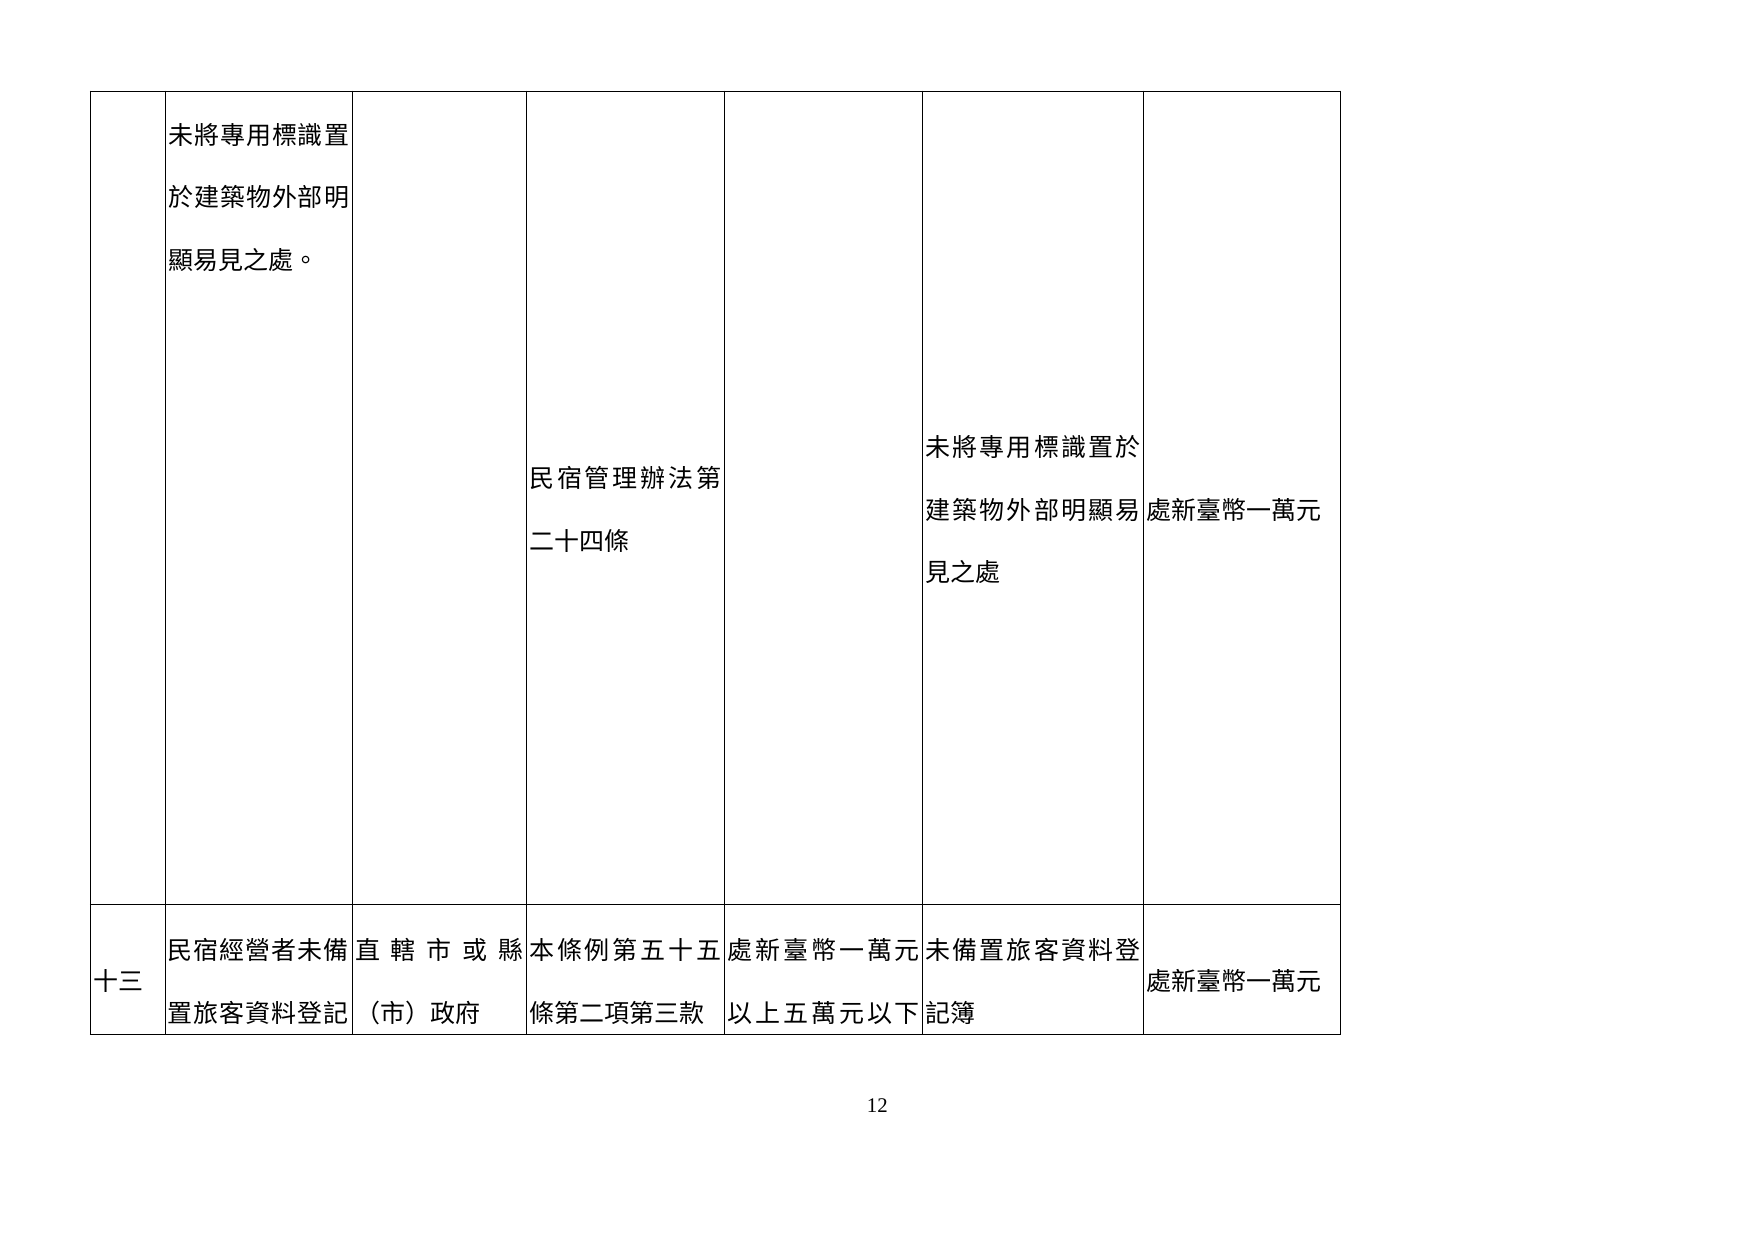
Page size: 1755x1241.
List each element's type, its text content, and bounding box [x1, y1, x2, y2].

table_cell 未備置旅客資料登記簿 [923, 905, 1143, 1034]
table_cell 民宿管理辦法第二十四條 [527, 92, 724, 904]
table_cell 本條例第五十五條第二項第三款 [527, 905, 724, 1034]
table_cell 民宿經營者未備置旅客資料登記 [166, 905, 352, 1034]
table_cell 未將專用標識置於建築物外部明顯易見之處。 [166, 92, 352, 904]
table_cell [353, 92, 526, 904]
table_cell 十三 [91, 905, 165, 1034]
table_cell 處新臺幣一萬元 [1144, 905, 1340, 1034]
table_cell 處新臺幣一萬元以上五萬元以下 [725, 905, 922, 1034]
table_cell [91, 92, 165, 904]
table_cell 處新臺幣一萬元 [1144, 92, 1340, 904]
table_cell 未將專用標識置於建築物外部明顯易見之處 [923, 92, 1143, 904]
table_cell 直轄市或縣（市）政府 [353, 905, 526, 1034]
table_cell [725, 92, 922, 904]
